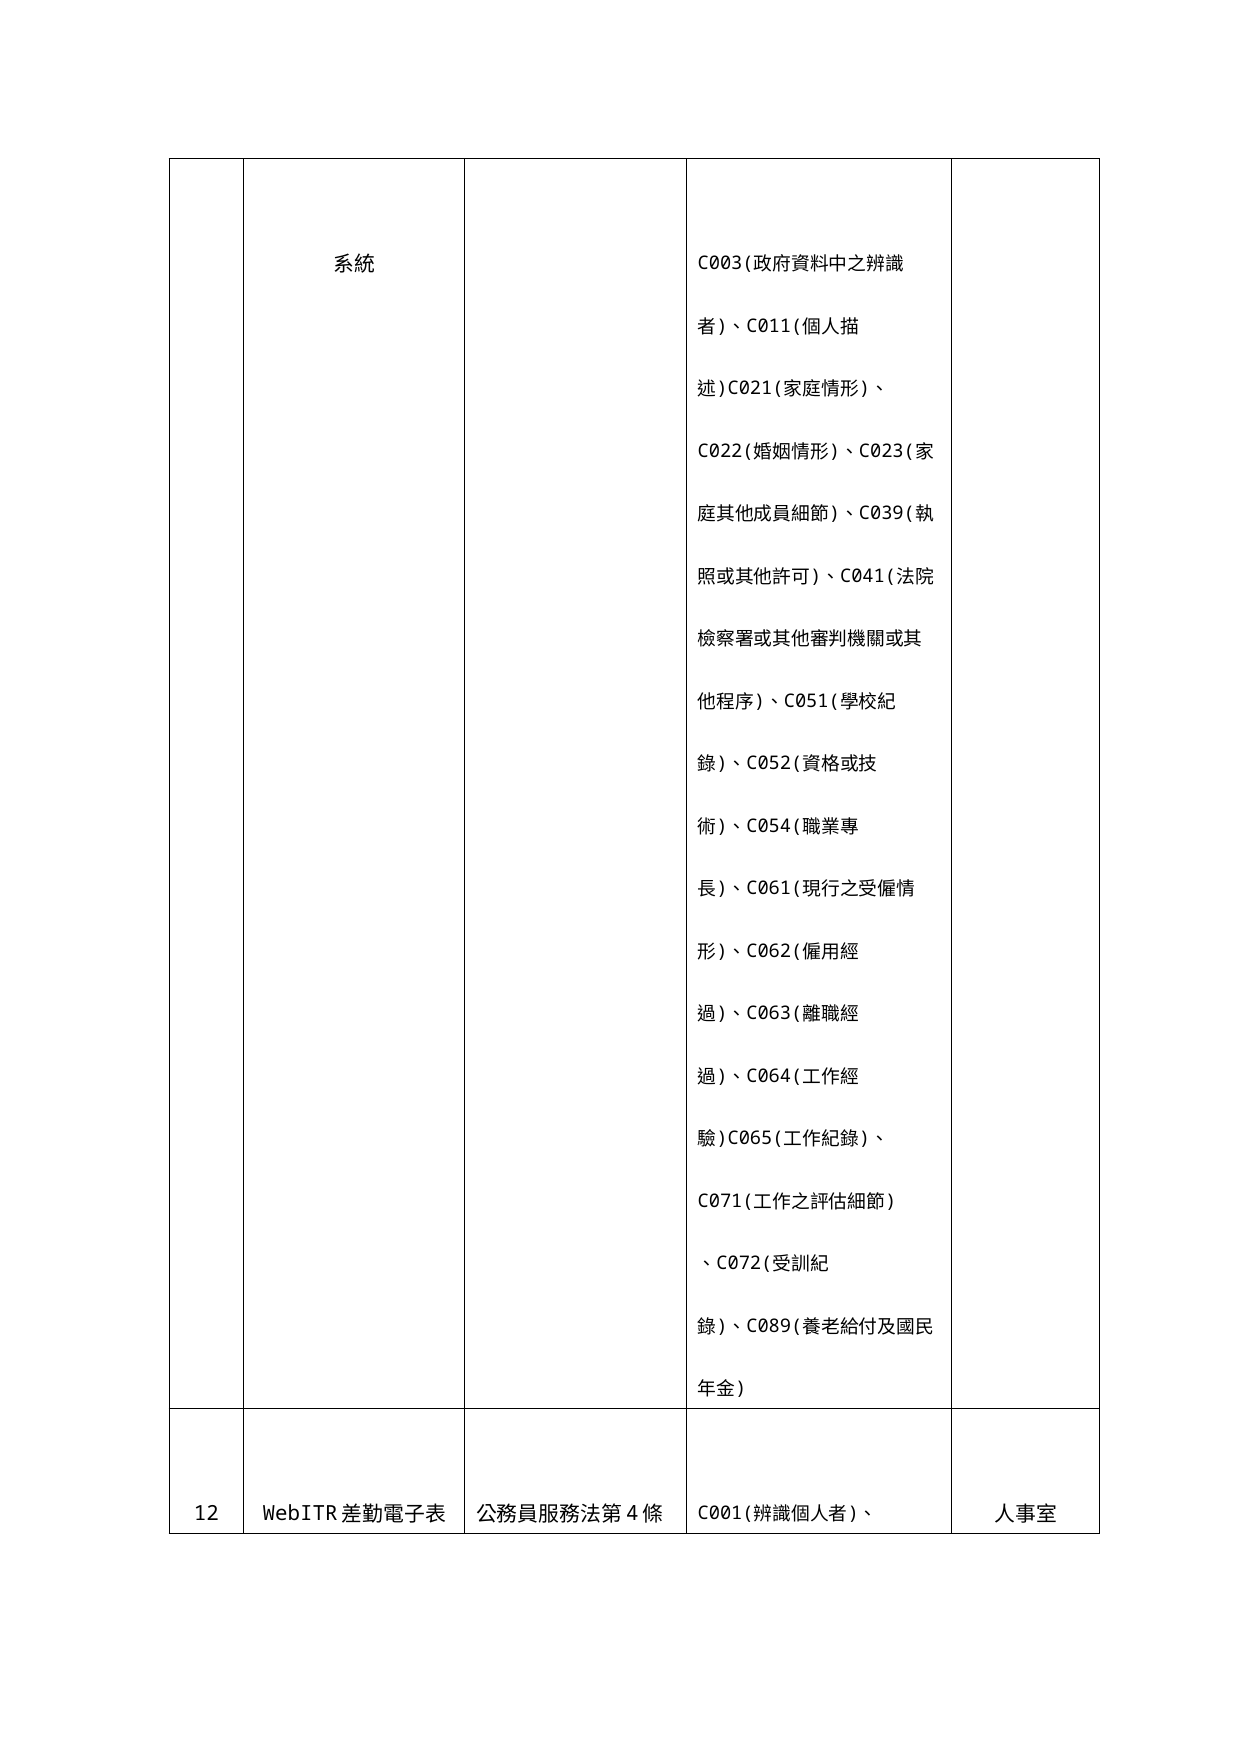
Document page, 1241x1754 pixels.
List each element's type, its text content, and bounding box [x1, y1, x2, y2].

table_cell 公務員服務法第4條 [465, 1409, 686, 1533]
table_cell 人事室 [952, 1409, 1099, 1533]
table_cell WebITR差勤電子表 [244, 1409, 464, 1533]
table_cell [170, 159, 243, 1408]
table_cell [952, 159, 1099, 1408]
table_cell [465, 159, 686, 1408]
table_cell 12 [170, 1409, 243, 1533]
table_cell 系統 [244, 159, 464, 1408]
table_cell C001(辨識個人者)、 [687, 1409, 951, 1533]
table_cell C003(政府資料中之辨識者)、C011(個人描述)C021(家庭情形)、 C022(婚姻情形)、C023(家庭其他成員細節)、C039(執照或其他許可)、C041(法院檢察署或其他審判機關或其他程序)、C051(學校紀錄)、C052(資格或技術)、C054(職業專長)、C061(現行之受僱情形)、C062(僱用經過)、C063(離職經過)、C064(工作經驗)C065(工作紀錄)、 C071(工作之評估細節) 、C072(受訓紀錄)、C089(養老給付及國民年金) [687, 159, 951, 1408]
